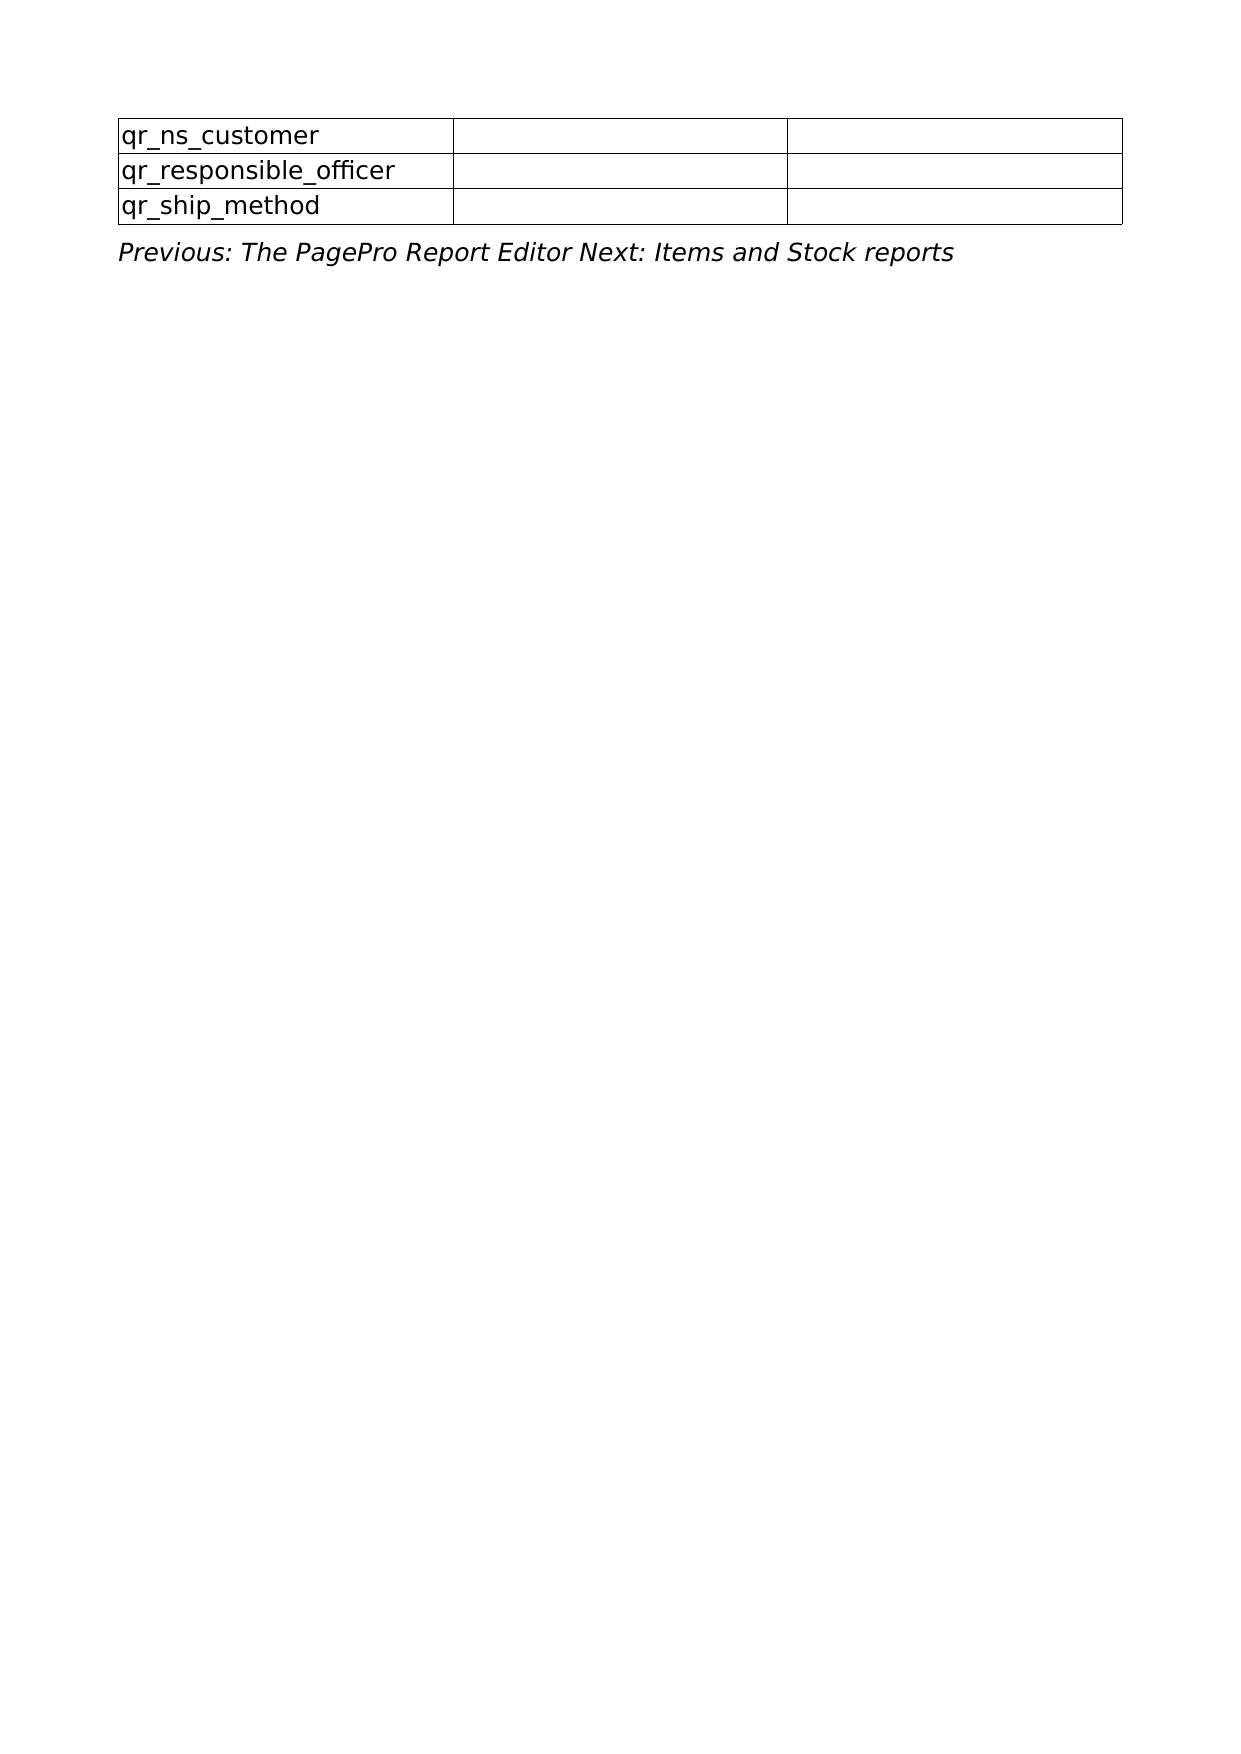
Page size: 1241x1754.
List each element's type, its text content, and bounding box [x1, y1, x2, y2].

table_cell qr_ship_method [119, 189, 453, 223]
table_cell [454, 189, 787, 223]
table_cell [788, 154, 1122, 188]
table_cell [454, 154, 787, 188]
table_cell qr_ns_customer [119, 119, 453, 153]
table_cell [788, 119, 1122, 153]
text Previous: The PagePro Report Editor Next: Items and Stock reports [118, 238, 1122, 267]
table_cell qr_responsible_officer [119, 154, 453, 188]
table_cell [454, 119, 787, 153]
table_cell [788, 189, 1122, 223]
